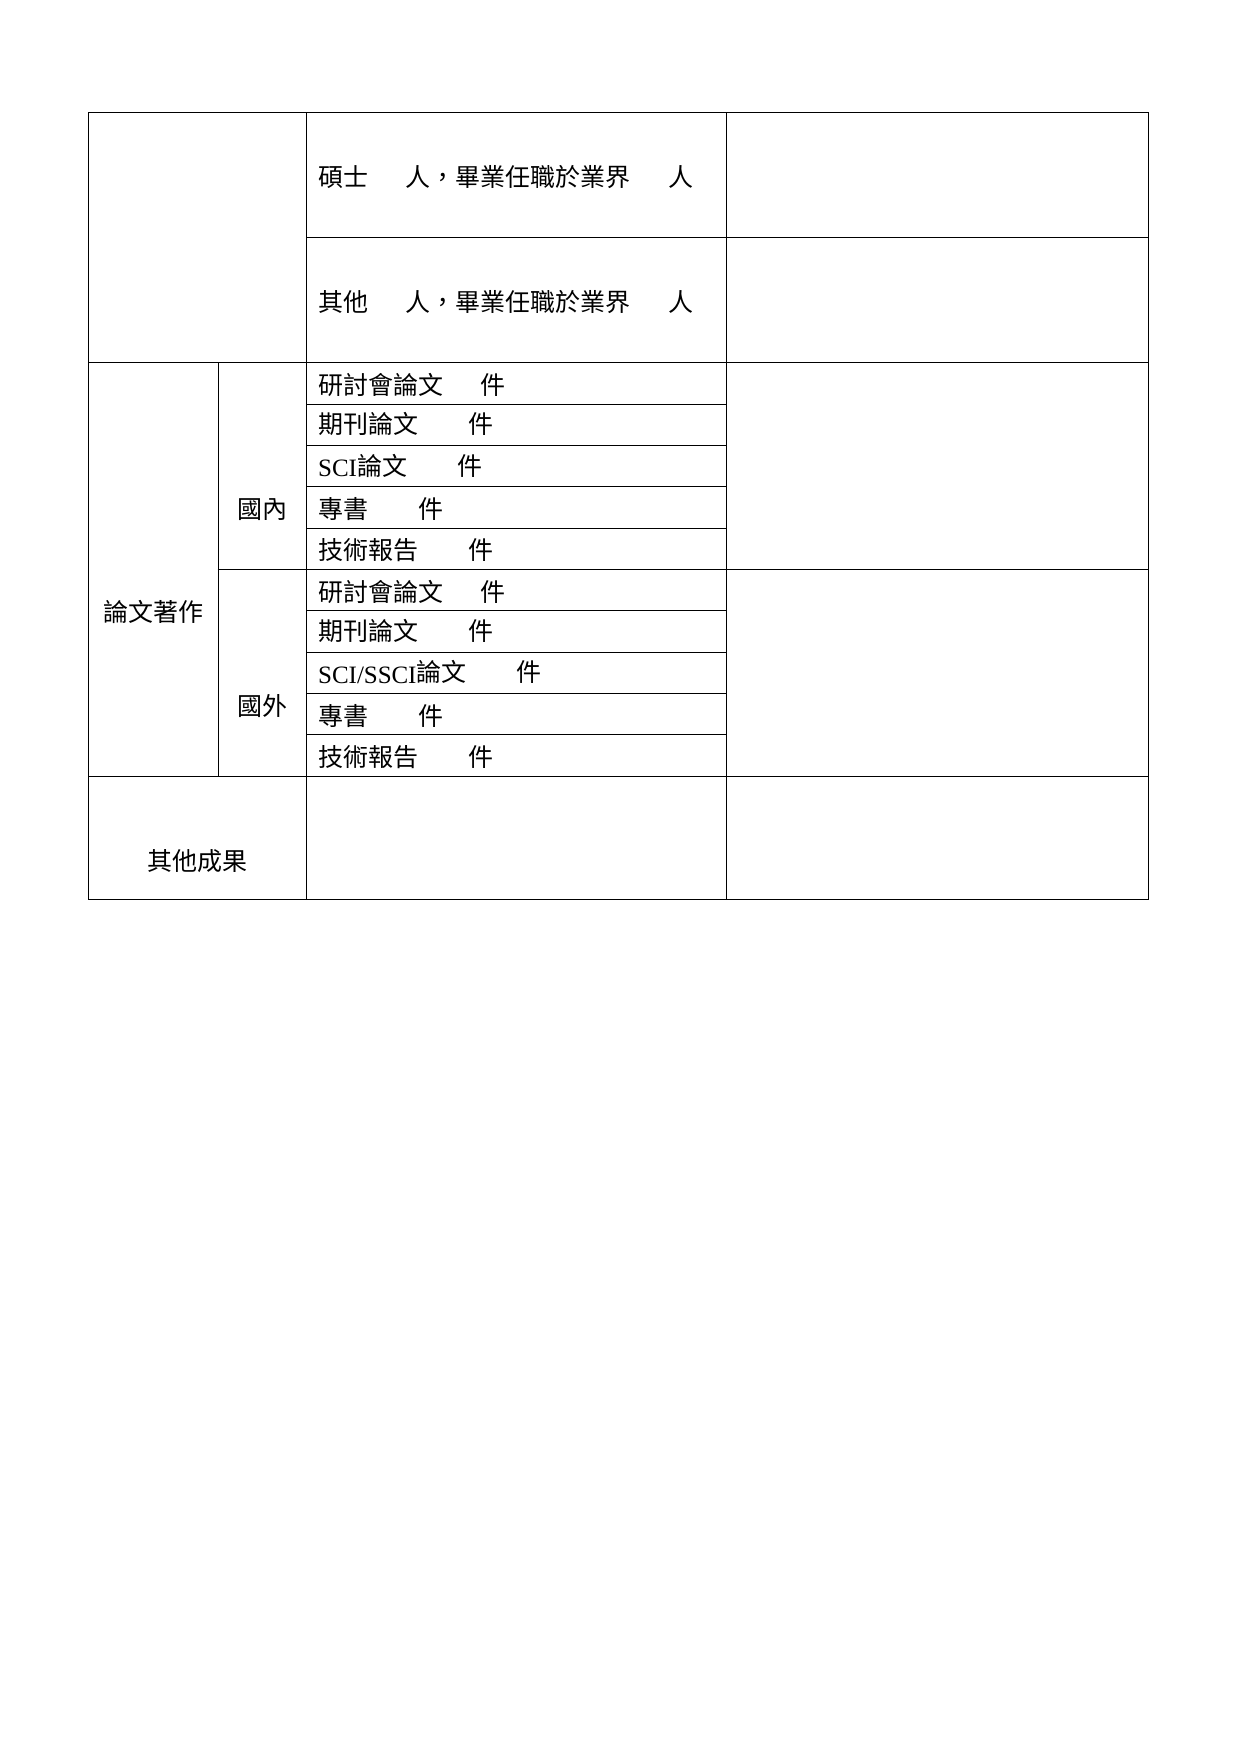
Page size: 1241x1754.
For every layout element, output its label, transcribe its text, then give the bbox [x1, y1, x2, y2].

table_cell 其他成果 [89, 777, 306, 899]
table_cell [727, 570, 1148, 776]
table_cell 國外 [219, 570, 306, 776]
table_cell [307, 777, 726, 899]
table_cell 專書 件 [307, 487, 726, 528]
table_cell 專書 件 [307, 694, 726, 734]
table_cell 碩士 人，畢業任職於業界 人 [307, 113, 726, 237]
table_cell 研討會論文 件 [307, 570, 726, 610]
table_cell SCI論文 件 [307, 446, 726, 486]
table_cell [727, 113, 1148, 237]
table_cell 技術報告 件 [307, 529, 726, 569]
table_cell [727, 363, 1148, 569]
table_cell 期刊論文 件 [307, 405, 726, 445]
table_cell 研討會論文 件 [307, 363, 726, 403]
table_cell 其他 人，畢業任職於業界 人 [307, 238, 726, 362]
table_cell 論文著作 [89, 363, 218, 776]
table_cell 技術報告 件 [307, 735, 726, 776]
table_cell SCI/SSCI論文 件 [307, 653, 726, 693]
table_cell 期刊論文 件 [307, 611, 726, 652]
table_cell 國內 [219, 363, 306, 569]
table_cell [727, 777, 1148, 899]
table_cell [727, 238, 1148, 362]
table_cell [89, 113, 306, 362]
